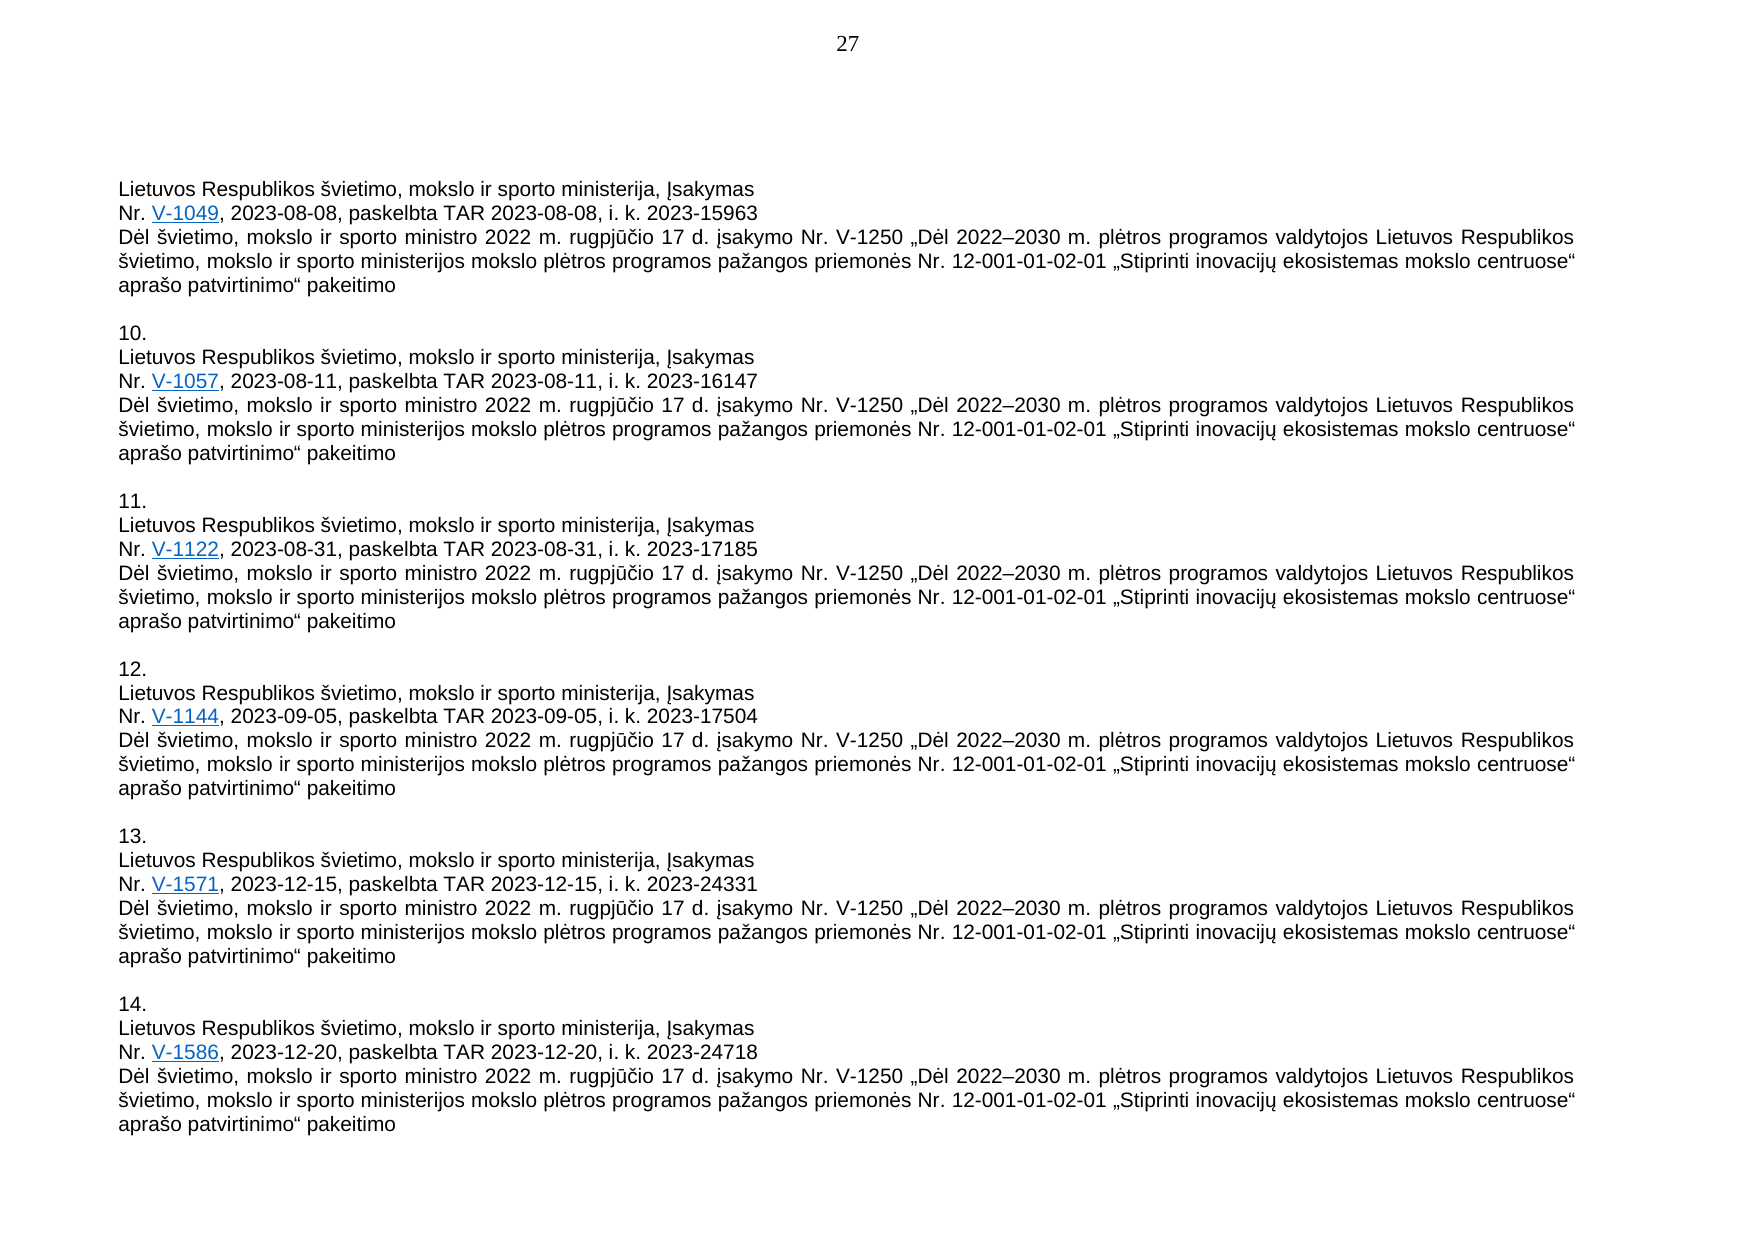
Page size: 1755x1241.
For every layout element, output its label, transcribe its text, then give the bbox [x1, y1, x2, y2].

text Lietuvos Respublikos švietimo, mokslo ir sporto ministerija, Įsakymas [118, 345, 1577, 369]
text Nr. V-1144, 2023-09-05, paskelbta TAR 2023-09-05, i. k. 2023-17504 [118, 704, 1577, 728]
text Nr. V-1586, 2023-12-20, paskelbta TAR 2023-12-20, i. k. 2023-24718 [118, 1040, 1577, 1064]
text Nr. V-1049, 2023-08-08, paskelbta TAR 2023-08-08, i. k. 2023-15963 [118, 201, 1577, 225]
text Lietuvos Respublikos švietimo, mokslo ir sporto ministerija, Įsakymas [118, 177, 1577, 201]
text 10. [118, 321, 1577, 345]
text Dėl švietimo, mokslo ir sporto ministro 2022 m. rugpjūčio 17 d. įsakymo Nr. V-1250 „Dėl 2022–2030 m. plėtros programos valdytojos Lietuvos Respublikos švietimo, mokslo ir sporto ministerijos mokslo plėtros programos pažangos priemonės Nr. 12-001-01-02-01 „Stiprinti inovacijų ekosistemas mokslo centruose“ aprašo patvirtinimo“ pakeitimo [118, 1064, 1577, 1136]
text Lietuvos Respublikos švietimo, mokslo ir sporto ministerija, Įsakymas [118, 513, 1577, 537]
text Dėl švietimo, mokslo ir sporto ministro 2022 m. rugpjūčio 17 d. įsakymo Nr. V-1250 „Dėl 2022–2030 m. plėtros programos valdytojos Lietuvos Respublikos švietimo, mokslo ir sporto ministerijos mokslo plėtros programos pažangos priemonės Nr. 12-001-01-02-01 „Stiprinti inovacijų ekosistemas mokslo centruose“ aprašo patvirtinimo“ pakeitimo [118, 225, 1577, 297]
text 12. [118, 656, 1577, 680]
text Lietuvos Respublikos švietimo, mokslo ir sporto ministerija, Įsakymas [118, 848, 1577, 872]
text Lietuvos Respublikos švietimo, mokslo ir sporto ministerija, Įsakymas [118, 680, 1577, 704]
text Nr. V-1122, 2023-08-31, paskelbta TAR 2023-08-31, i. k. 2023-17185 [118, 537, 1577, 561]
text 14. [118, 992, 1577, 1016]
text Lietuvos Respublikos švietimo, mokslo ir sporto ministerija, Įsakymas [118, 1016, 1577, 1040]
text Nr. V-1571, 2023-12-15, paskelbta TAR 2023-12-15, i. k. 2023-24331 [118, 872, 1577, 896]
text Dėl švietimo, mokslo ir sporto ministro 2022 m. rugpjūčio 17 d. įsakymo Nr. V-1250 „Dėl 2022–2030 m. plėtros programos valdytojos Lietuvos Respublikos švietimo, mokslo ir sporto ministerijos mokslo plėtros programos pažangos priemonės Nr. 12-001-01-02-01 „Stiprinti inovacijų ekosistemas mokslo centruose“ aprašo patvirtinimo“ pakeitimo [118, 393, 1577, 465]
text Dėl švietimo, mokslo ir sporto ministro 2022 m. rugpjūčio 17 d. įsakymo Nr. V-1250 „Dėl 2022–2030 m. plėtros programos valdytojos Lietuvos Respublikos švietimo, mokslo ir sporto ministerijos mokslo plėtros programos pažangos priemonės Nr. 12-001-01-02-01 „Stiprinti inovacijų ekosistemas mokslo centruose“ aprašo patvirtinimo“ pakeitimo [118, 561, 1577, 632]
text 13. [118, 824, 1577, 848]
text Dėl švietimo, mokslo ir sporto ministro 2022 m. rugpjūčio 17 d. įsakymo Nr. V-1250 „Dėl 2022–2030 m. plėtros programos valdytojos Lietuvos Respublikos švietimo, mokslo ir sporto ministerijos mokslo plėtros programos pažangos priemonės Nr. 12-001-01-02-01 „Stiprinti inovacijų ekosistemas mokslo centruose“ aprašo patvirtinimo“ pakeitimo [118, 728, 1577, 800]
text Dėl švietimo, mokslo ir sporto ministro 2022 m. rugpjūčio 17 d. įsakymo Nr. V-1250 „Dėl 2022–2030 m. plėtros programos valdytojos Lietuvos Respublikos švietimo, mokslo ir sporto ministerijos mokslo plėtros programos pažangos priemonės Nr. 12-001-01-02-01 „Stiprinti inovacijų ekosistemas mokslo centruose“ aprašo patvirtinimo“ pakeitimo [118, 896, 1577, 968]
text Nr. V-1057, 2023-08-11, paskelbta TAR 2023-08-11, i. k. 2023-16147 [118, 369, 1577, 393]
text 11. [118, 489, 1577, 513]
